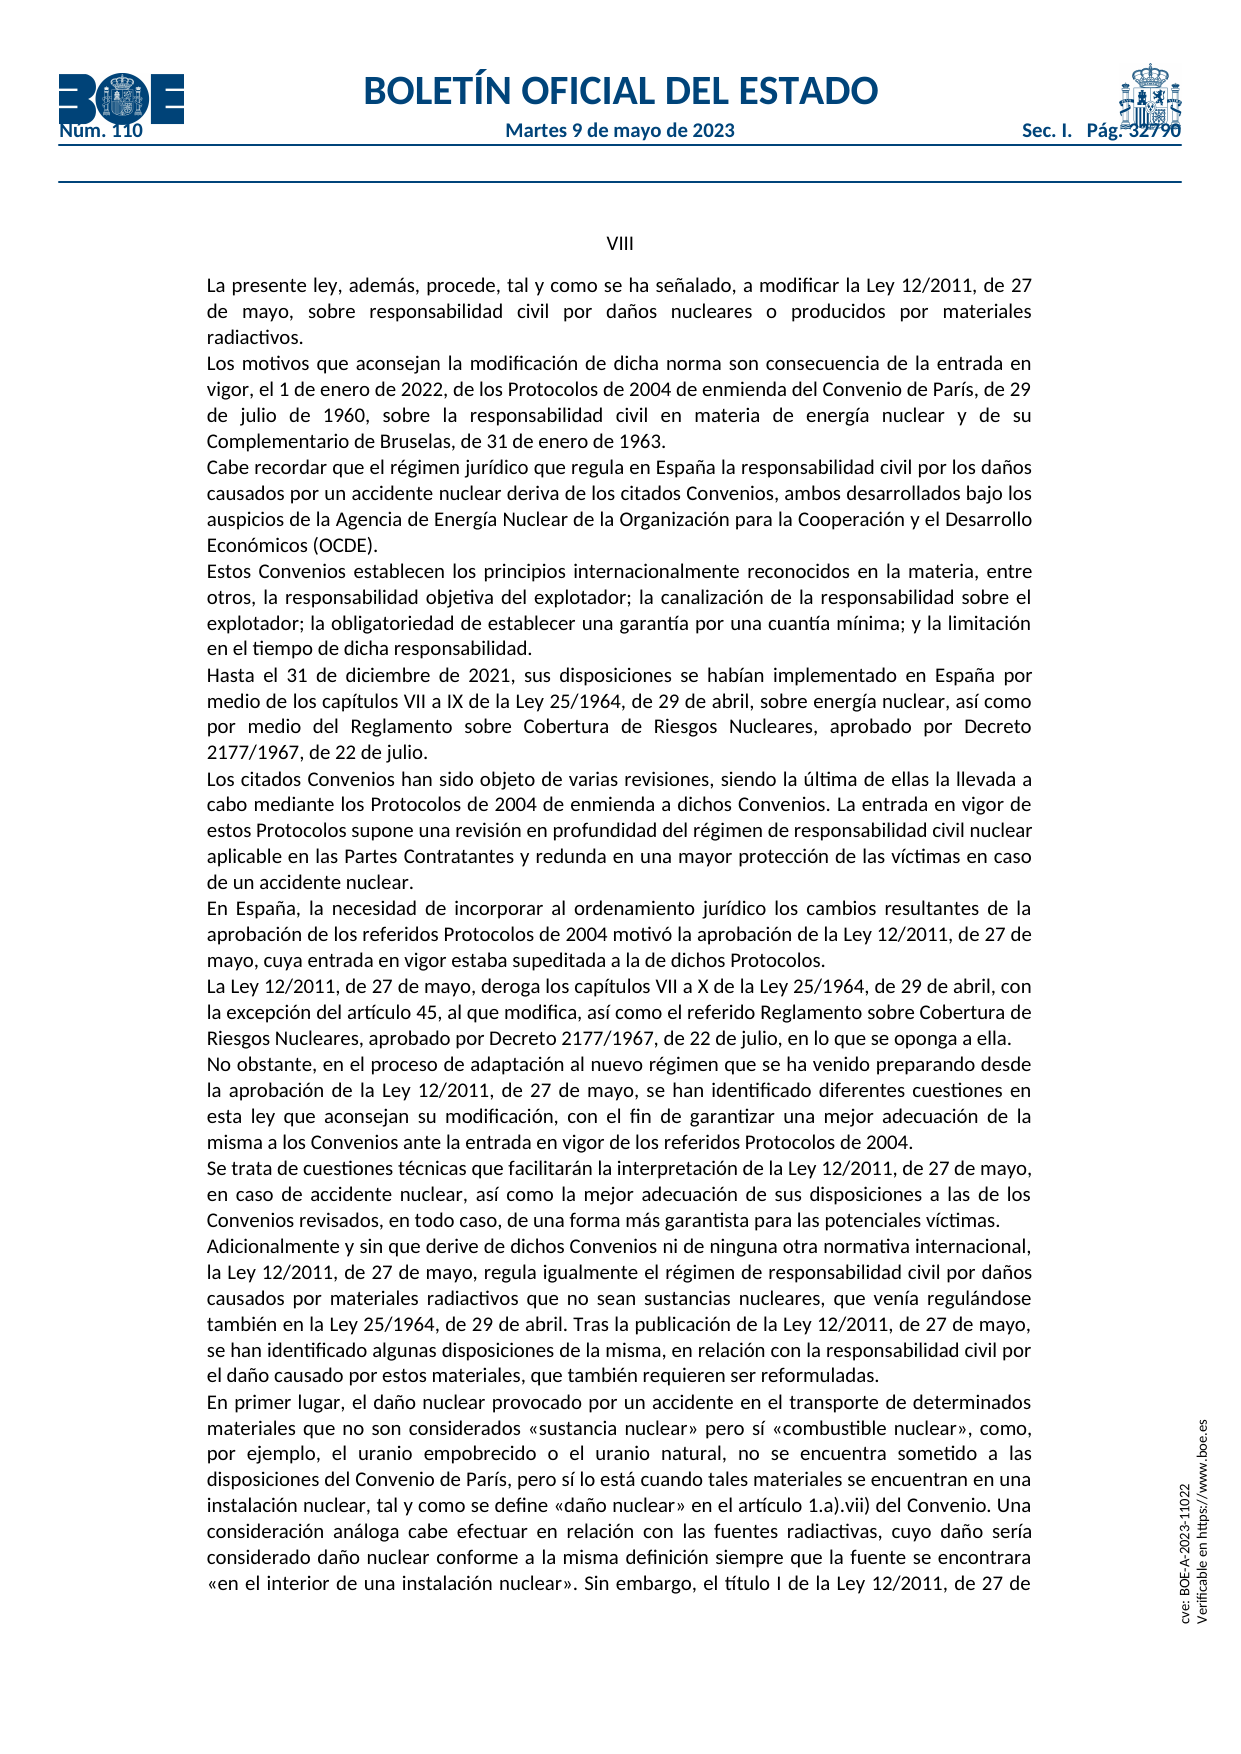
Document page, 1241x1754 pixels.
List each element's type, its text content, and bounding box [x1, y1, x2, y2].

text No obstante, en el proceso de adaptación al nuevo régimen que se ha venido preparando desde la aprobación de la Ley 12/2011, de 27 de mayo, se han identificado diferentes cuestiones en esta ley que aconsejan su modificación, con el fin de garantizar una mejor adecuación de la misma a los Convenios ante la entrada en vigor de los referidos Protocolos de 2004. [207, 1052, 1034, 1154]
text Hasta el 31 de diciembre de 2021, sus disposiciones se habían implementado en España por medio de los capítulos VII a IX de la Ley 25/1964, de 29 de abril, sobre energía nuclear, así como por medio del Reglamento sobre Cobertura de Riesgos Nucleares, aprobado por Decreto 2177/1967, de 22 de julio. [207, 662, 1034, 765]
text La presente ley, además, procede, tal y como se ha señalado, a modificar la Ley 12/2011, de 27 de mayo, sobre responsabilidad civil por daños nucleares o producidos por materiales radiactivos. [207, 272, 1034, 349]
text Estos Convenios establecen los principios internacionalmente reconocidos en la materia, entre otros, la responsabilidad objetiva del explotador; la canalización de la responsabilidad sobre el explotador; la obligatoriedad de establecer una garantía por una cuantía mínima; y la limitación en el tiempo de dicha responsabilidad. [207, 558, 1034, 661]
text La Ley 12/2011, de 27 de mayo, deroga los capítulos VII a X de la Ley 25/1964, de 29 de abril, con la excepción del artículo 45, al que modifica, así como el referido Reglamento sobre Cobertura de Riesgos Nucleares, aprobado por Decreto 2177/1967, de 22 de julio, en lo que se oponga a ella. [207, 973, 1034, 1051]
text En España, la necesidad de incorporar al ordenamiento jurídico los cambios resultantes de la aprobación de los referidos Protocolos de 2004 motivó la aprobación de la Ley 12/2011, de 27 de mayo, cuya entrada en vigor estaba supeditada a la de dichos Protocolos. [207, 896, 1034, 973]
text Adicionalmente y sin que derive de dichos Convenios ni de ninguna otra normativa internacional, la Ley 12/2011, de 27 de mayo, regula igualmente el régimen de responsabilidad civil por daños causados por materiales radiactivos que no sean sustancias nucleares, que venía regulándose también en la Ley 25/1964, de 29 de abril. Tras la publicación de la Ley 12/2011, de 27 de mayo, se han identificado algunas disposiciones de la misma, en relación con la responsabilidad civil por el daño causado por estos materiales, que también requieren ser reformuladas. [207, 1233, 1034, 1388]
text Los motivos que aconsejan la modificación de dicha norma son consecuencia de la entrada en vigor, el 1 de enero de 2022, de los Protocolos de 2004 de enmienda del Convenio de París, de 29 de julio de 1960, sobre la responsabilidad civil en materia de energía nuclear y de su Complementario de Bruselas, de 31 de enero de 1963. [207, 350, 1034, 453]
text En primer lugar, el daño nuclear provocado por un accidente en el transporte de determinados materiales que no son considerados «sustancia nuclear» pero sí «combustible nuclear», como, por ejemplo, el uranio empobrecido o el uranio natural, no se encuentra sometido a las disposiciones del Convenio de París, pero sí lo está cuando tales materiales se encuentran en una instalación nuclear, tal y como se define «daño nuclear» en el artículo 1.a).vii) del Convenio. Una consideración análoga cabe efectuar en relación con las fuentes radiactivas, cuyo daño sería considerado daño nuclear conforme a la misma definición siempre que la fuente se encontrara «en el interior de una instalación nuclear». Sin embargo, el título I de la Ley 12/2011, de 27 de [207, 1389, 1034, 1595]
text VIII [233, 230, 1007, 256]
text Se trata de cuestiones técnicas que facilitarán la interpretación de la Ley 12/2011, de 27 de mayo, en caso de accidente nuclear, así como la mejor adecuación de sus disposiciones a las de los Convenios revisados, en todo caso, de una forma más garantista para las potenciales víctimas. [207, 1155, 1034, 1232]
text Los citados Convenios han sido objeto de varias revisiones, siendo la última de ellas la llevada a cabo mediante los Protocolos de 2004 de enmienda a dichos Convenios. La entrada en vigor de estos Protocolos supone una revisión en profundidad del régimen de responsabilidad civil nuclear aplicable en las Partes Contratantes y redunda en una mayor protección de las víctimas en caso de un accidente nuclear. [207, 766, 1034, 894]
text Cabe recordar que el régimen jurídico que regula en España la responsabilidad civil por los daños causados por un accidente nuclear deriva de los citados Convenios, ambos desarrollados bajo los auspicios de la Agencia de Energía Nuclear de la Organización para la Cooperación y el Desarrollo Económicos (OCDE). [207, 454, 1034, 557]
